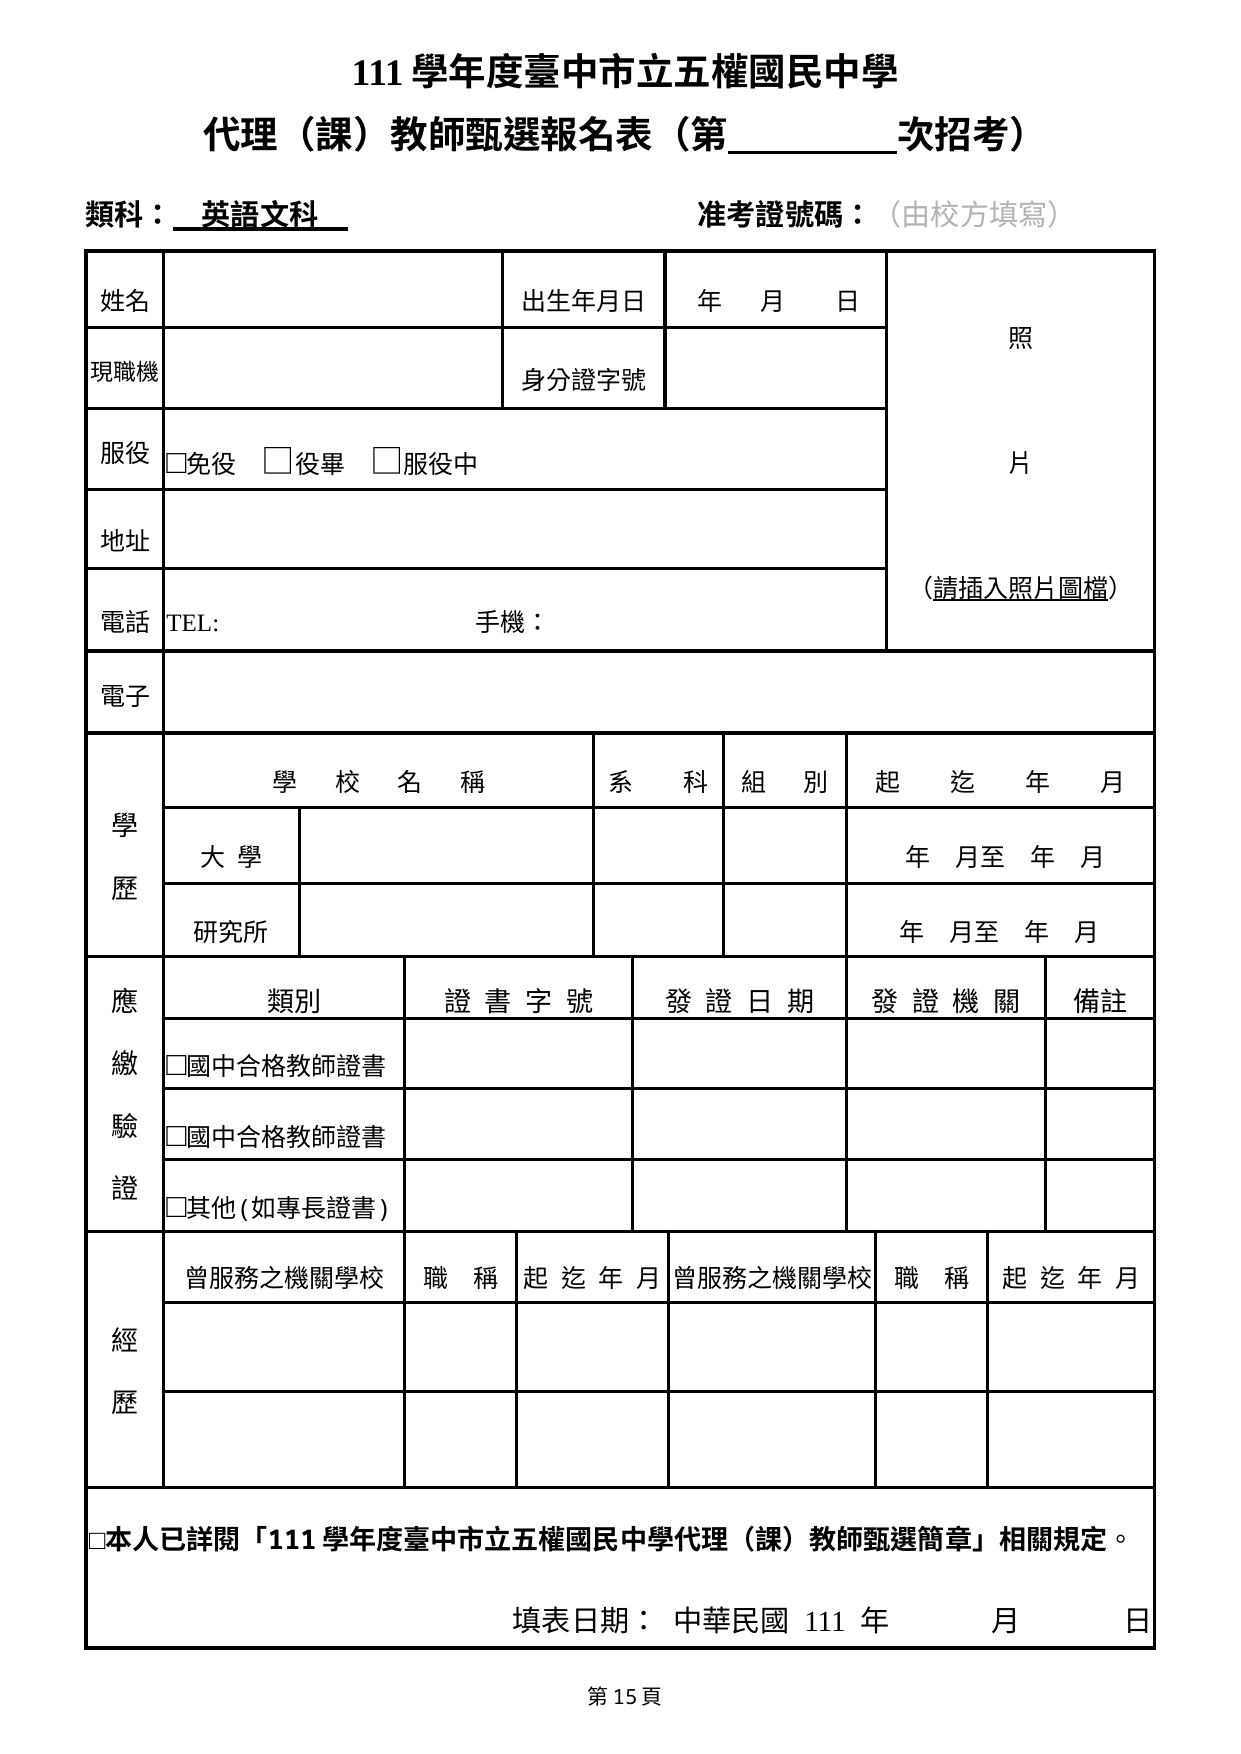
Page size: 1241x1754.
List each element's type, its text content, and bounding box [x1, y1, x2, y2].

table_cell [301, 885, 592, 955]
table_cell □其他(如專長證書) [165, 1161, 403, 1229]
table_cell 職 稱 [406, 1233, 515, 1301]
table_cell [725, 809, 845, 882]
table_cell 類別 [165, 958, 403, 1017]
table_cell [165, 653, 1153, 731]
table_cell [1047, 1020, 1153, 1087]
table_cell [518, 1304, 667, 1390]
table_cell [989, 1304, 1153, 1390]
table_cell [989, 1393, 1153, 1486]
table_cell [406, 1161, 631, 1229]
table_cell [667, 329, 885, 407]
table_cell 地址 [88, 491, 162, 567]
table_cell [165, 1304, 403, 1390]
table_cell 大 學 [165, 809, 298, 882]
table_cell 現職機關學校 [88, 329, 162, 407]
table_cell 系 科 [595, 735, 722, 806]
table_cell 發 證 日 期 [634, 958, 845, 1017]
table_cell 學 歷 [88, 735, 162, 955]
table_cell [634, 1020, 845, 1087]
table_cell [725, 885, 845, 955]
table_cell 曾服務之機關學校 [165, 1233, 403, 1301]
table_header 出生年月日 [504, 253, 663, 326]
table_cell □本人已詳閱「111學年度臺中市立五權國民中學代理（課）教師甄選簡章」相關規定。 填表日期： 中華民國 111 年 月 日 [88, 1489, 1153, 1646]
table_cell □國中合格教師證書 [165, 1020, 403, 1087]
table_cell [406, 1393, 515, 1486]
table_cell [877, 1304, 986, 1390]
table_cell 服役情形 [88, 410, 162, 488]
table_cell [406, 1020, 631, 1087]
table_header 年 月 日 [667, 253, 885, 326]
table_cell 年 月至 年 月 [848, 885, 1153, 955]
table_cell [165, 1393, 403, 1486]
table_header 姓名 [88, 253, 162, 326]
table_cell [518, 1393, 667, 1486]
table_cell [406, 1090, 631, 1157]
table_cell [670, 1393, 874, 1486]
table_cell [634, 1090, 845, 1157]
table_cell [1047, 1161, 1153, 1229]
text 類科： 英語文科 准考證號碼：（由校方填寫） [85, 171, 1165, 233]
table_cell 電子信箱 [88, 653, 162, 731]
table_cell [406, 1304, 515, 1390]
table_cell [848, 1090, 1044, 1157]
table_header [165, 253, 501, 326]
table_cell 起 迄 年 月 [989, 1233, 1153, 1301]
table_cell [877, 1393, 986, 1486]
table_cell [595, 885, 722, 955]
table_cell [301, 809, 592, 882]
table_cell [848, 1020, 1044, 1087]
table_cell [1047, 1090, 1153, 1157]
table_cell 證 書 字 號 [406, 958, 631, 1017]
table_cell 研究所 [165, 885, 298, 955]
table_cell 應 繳 驗 證 件 [88, 958, 162, 1229]
table_cell 年 月至 年 月 [848, 809, 1153, 882]
table_cell 備註 [1047, 958, 1153, 1017]
table_cell [634, 1161, 845, 1229]
table_cell 學 校 名 稱 [165, 735, 592, 806]
table_cell [165, 329, 501, 407]
table_cell [595, 809, 722, 882]
table_cell 身分證字號 [504, 329, 663, 407]
table_cell 組 別 [725, 735, 845, 806]
text 代理（課）教師甄選報名表（第 次招考） [85, 90, 1165, 152]
table_cell □免役 □役畢 □服役中 [165, 410, 885, 488]
table_cell [670, 1304, 874, 1390]
table_cell □國中合格教師證書 [165, 1090, 403, 1157]
table_cell TEL: 手機： [165, 570, 885, 649]
table_cell 經 歷 [88, 1233, 162, 1486]
table_cell [165, 491, 885, 567]
table_cell 電話 [88, 570, 162, 649]
table_cell 起 迄 年 月 [518, 1233, 667, 1301]
table_header 照 片 （請插入照片圖檔） [888, 253, 1153, 649]
table_cell 曾服務之機關學校 [670, 1233, 874, 1301]
table_cell 發 證 機 關 [848, 958, 1044, 1017]
text 111學年度臺中市立五權國民中學 [85, 27, 1165, 90]
table_cell [848, 1161, 1044, 1229]
table_cell 起 迄 年 月 [848, 735, 1153, 806]
table_cell 職 稱 [877, 1233, 986, 1301]
